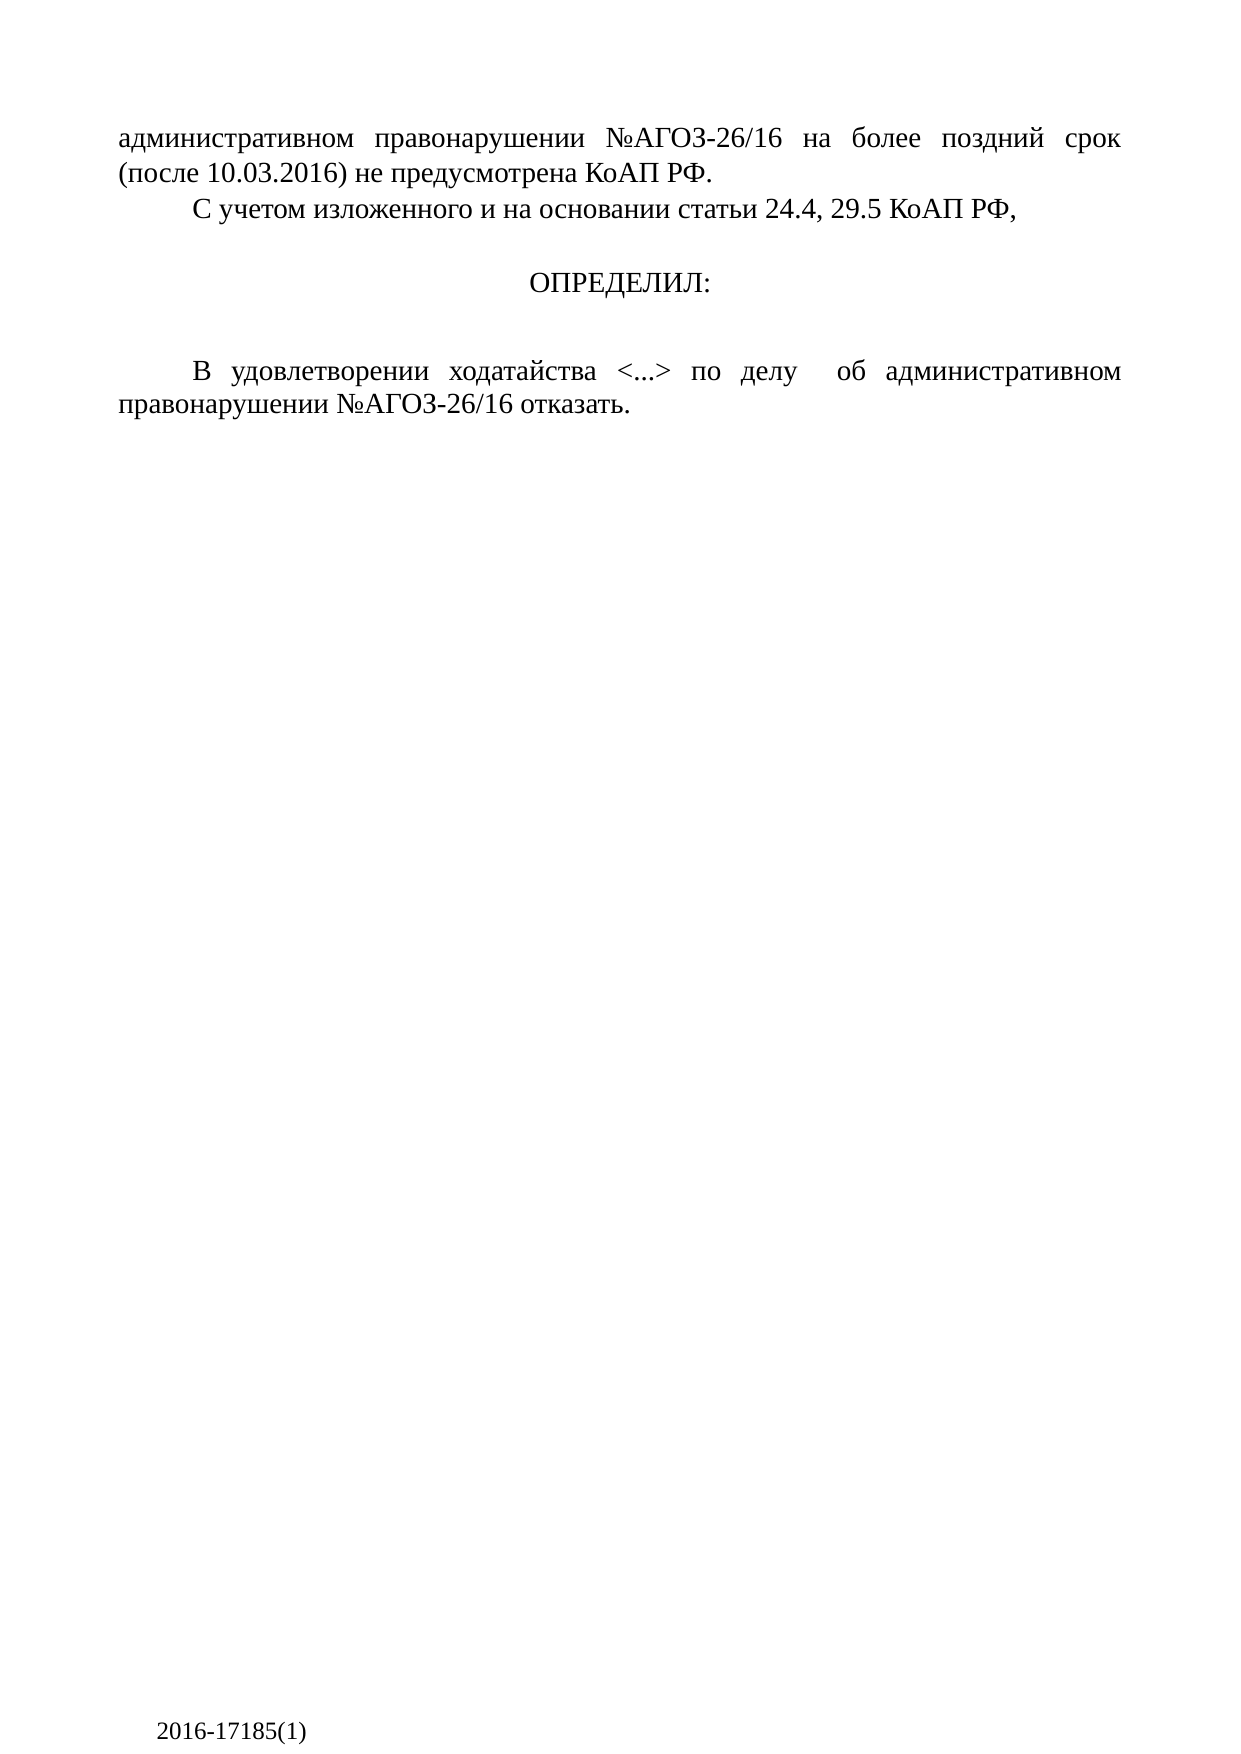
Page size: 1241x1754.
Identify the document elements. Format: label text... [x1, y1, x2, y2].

text С учетом изложенного и на основании статьи 24.4, 29.5 КоАП РФ, [118, 189, 1122, 224]
text административном правонарушении №АГОЗ-26/16 на более поздний срок (после 10.03.2016) не предусмотрена КоАП РФ. [118, 118, 1122, 189]
text В удовлетворении ходатайства <...> по делу об административном правонарушении №АГОЗ-26/16 отказать. [118, 353, 1122, 420]
text ОПРЕДЕЛИЛ: [118, 266, 1122, 299]
